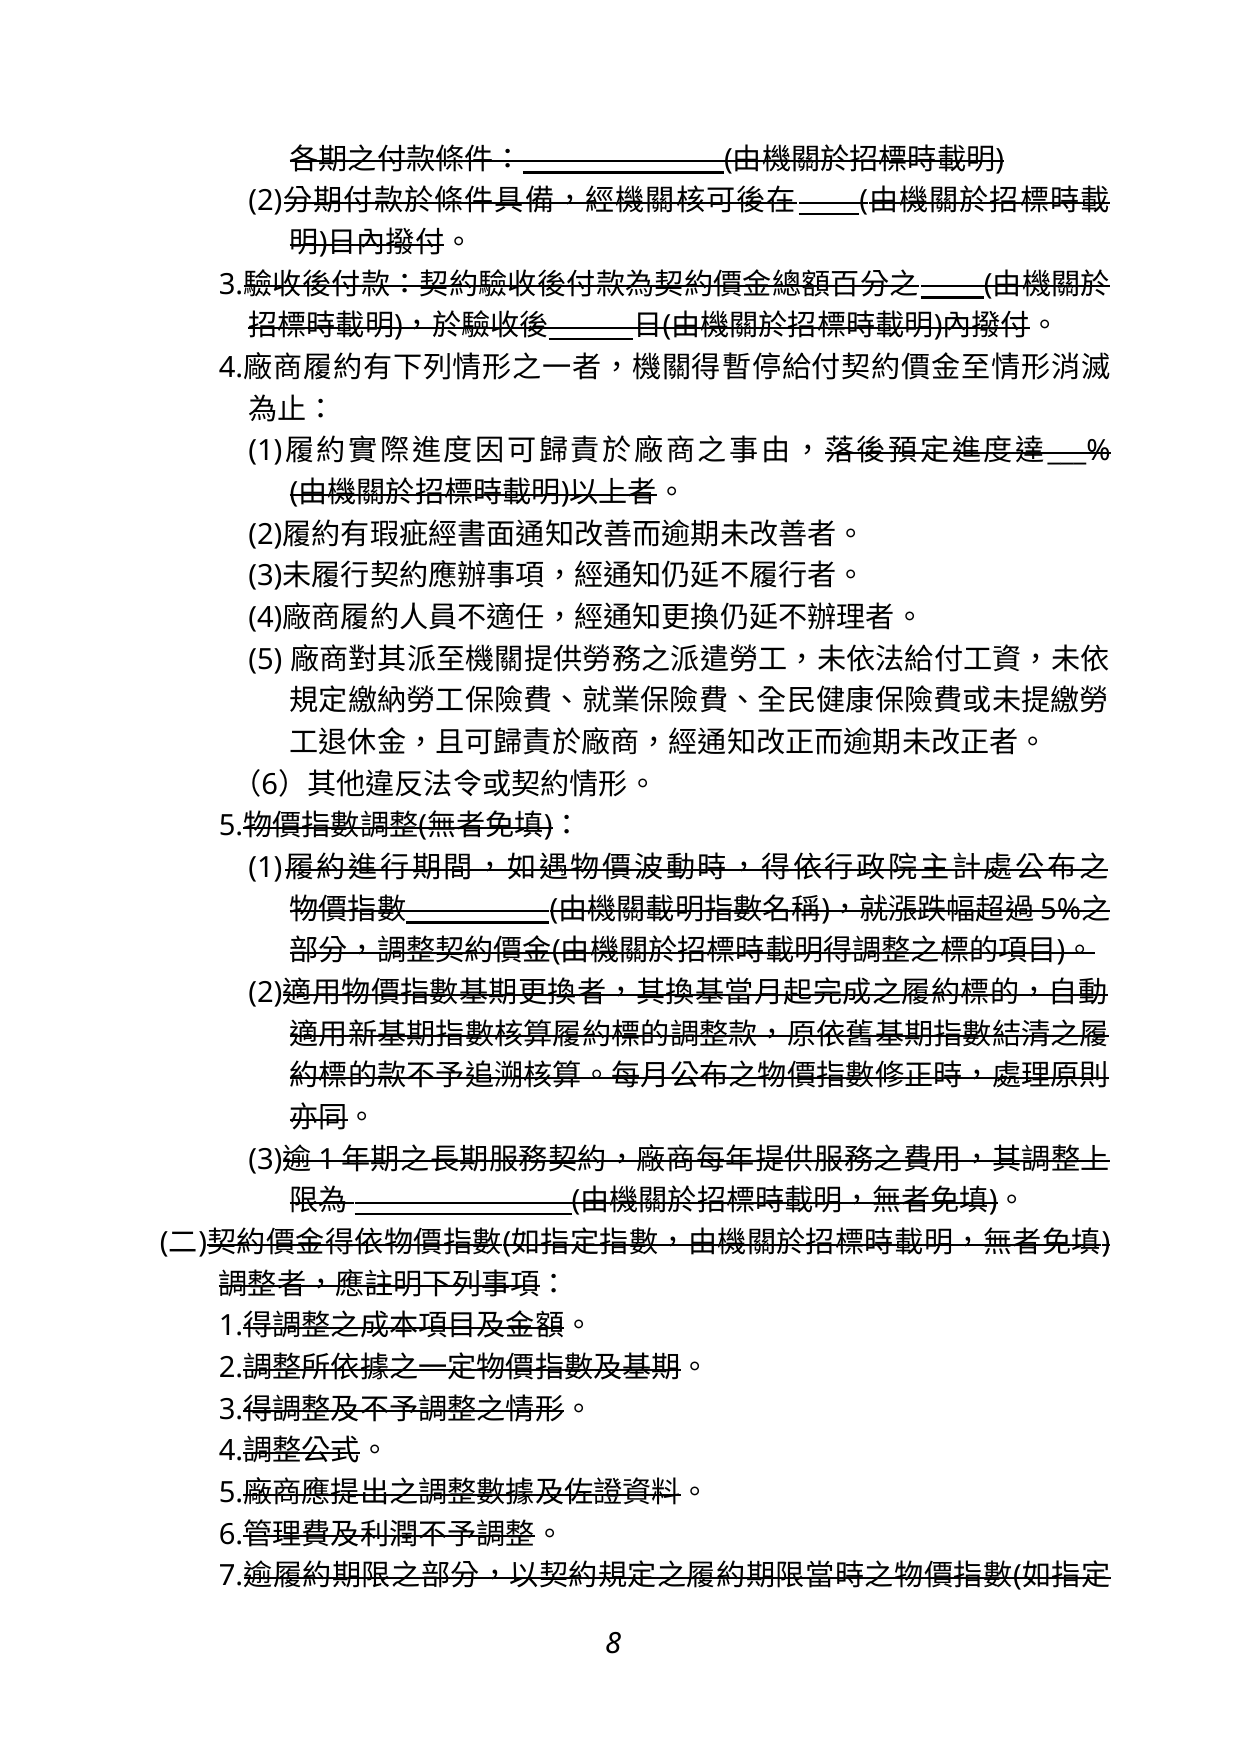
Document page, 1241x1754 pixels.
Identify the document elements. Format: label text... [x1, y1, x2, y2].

text 7.逾履約期限之部分，以契約規定之履約期限當時之物價指數(如指定 [218, 1552, 1110, 1594]
text (3)逾1年期之長期服務契約，廠商每年提供服務之費用，其調整上限為 (由機關於招標時載明，無者免填)。 [248, 1136, 1110, 1219]
text (4)廠商履約人員不適任，經通知更換仍延不辦理者。 [248, 594, 1110, 636]
text 6.管理費及利潤不予調整。 [218, 1511, 1110, 1552]
text (3)未履行契約應辦事項，經通知仍延不履行者。 [248, 552, 1110, 594]
text (1)履約實際進度因可歸責於廠商之事由，落後預定進度達___% (由機關於招標時載明)以上者。 [248, 427, 1110, 511]
text (5) 廠商對其派至機關提供勞務之派遣勞工，未依法給付工資，未依規定繳納勞工保險費、就業保險費、全民健康保險費或未提繳勞工退休金，且可歸責於廠商，經通知改正而逾期未改正者。 [248, 636, 1110, 761]
text 4.調整公式。 [218, 1427, 1110, 1469]
text (2)履約有瑕疵經書面通知改善而逾期未改善者。 [248, 511, 1110, 552]
text 3.得調整及不予調整之情形。 [218, 1386, 1110, 1427]
text 各期之付款條件： (由機關於招標時載明) [248, 136, 1110, 177]
text (2)適用物價指數基期更換者，其換基當月起完成之履約標的，自動適用新基期指數核算履約標的調整款，原依舊基期指數結清之履約標的款不予追溯核算。每月公布之物價指數修正時，處理原則亦同。 [248, 969, 1110, 1136]
text (2)分期付款於條件具備，經機關核可後在 (由機關於招標時載明)日內撥付。 [248, 177, 1110, 261]
text 3.驗收後付款：契約驗收後付款為契約價金總額百分之 (由機關於招標時載明)，於驗收後 日(由機關於招標時載明)內撥付。 [218, 261, 1110, 344]
text (1)履約進行期間，如遇物價波動時，得依行政院主計處公布之 物價指數 (由機關載明指數名稱)，就漲跌幅超過5%之部分，調整契約價金(由機關於招標時載明得調整之標的項目)。 [248, 844, 1110, 969]
text 5.物價指數調整(無者免填)： [218, 802, 1110, 844]
text 1.得調整之成本項目及金額。 [218, 1302, 1110, 1344]
text (二)契約價金得依物價指數(如指定指數，由機關於招標時載明，無者免填)調整者，應註明下列事項： [159, 1219, 1110, 1302]
text 5.廠商應提出之調整數據及佐證資料。 [218, 1469, 1110, 1511]
text 2.調整所依據之一定物價指數及基期。 [218, 1344, 1110, 1386]
text 4.廠商履約有下列情形之一者，機關得暫停給付契約價金至情形消滅為止： [218, 344, 1110, 427]
text （6）其他違反法令或契約情形。 [130, 761, 1110, 802]
